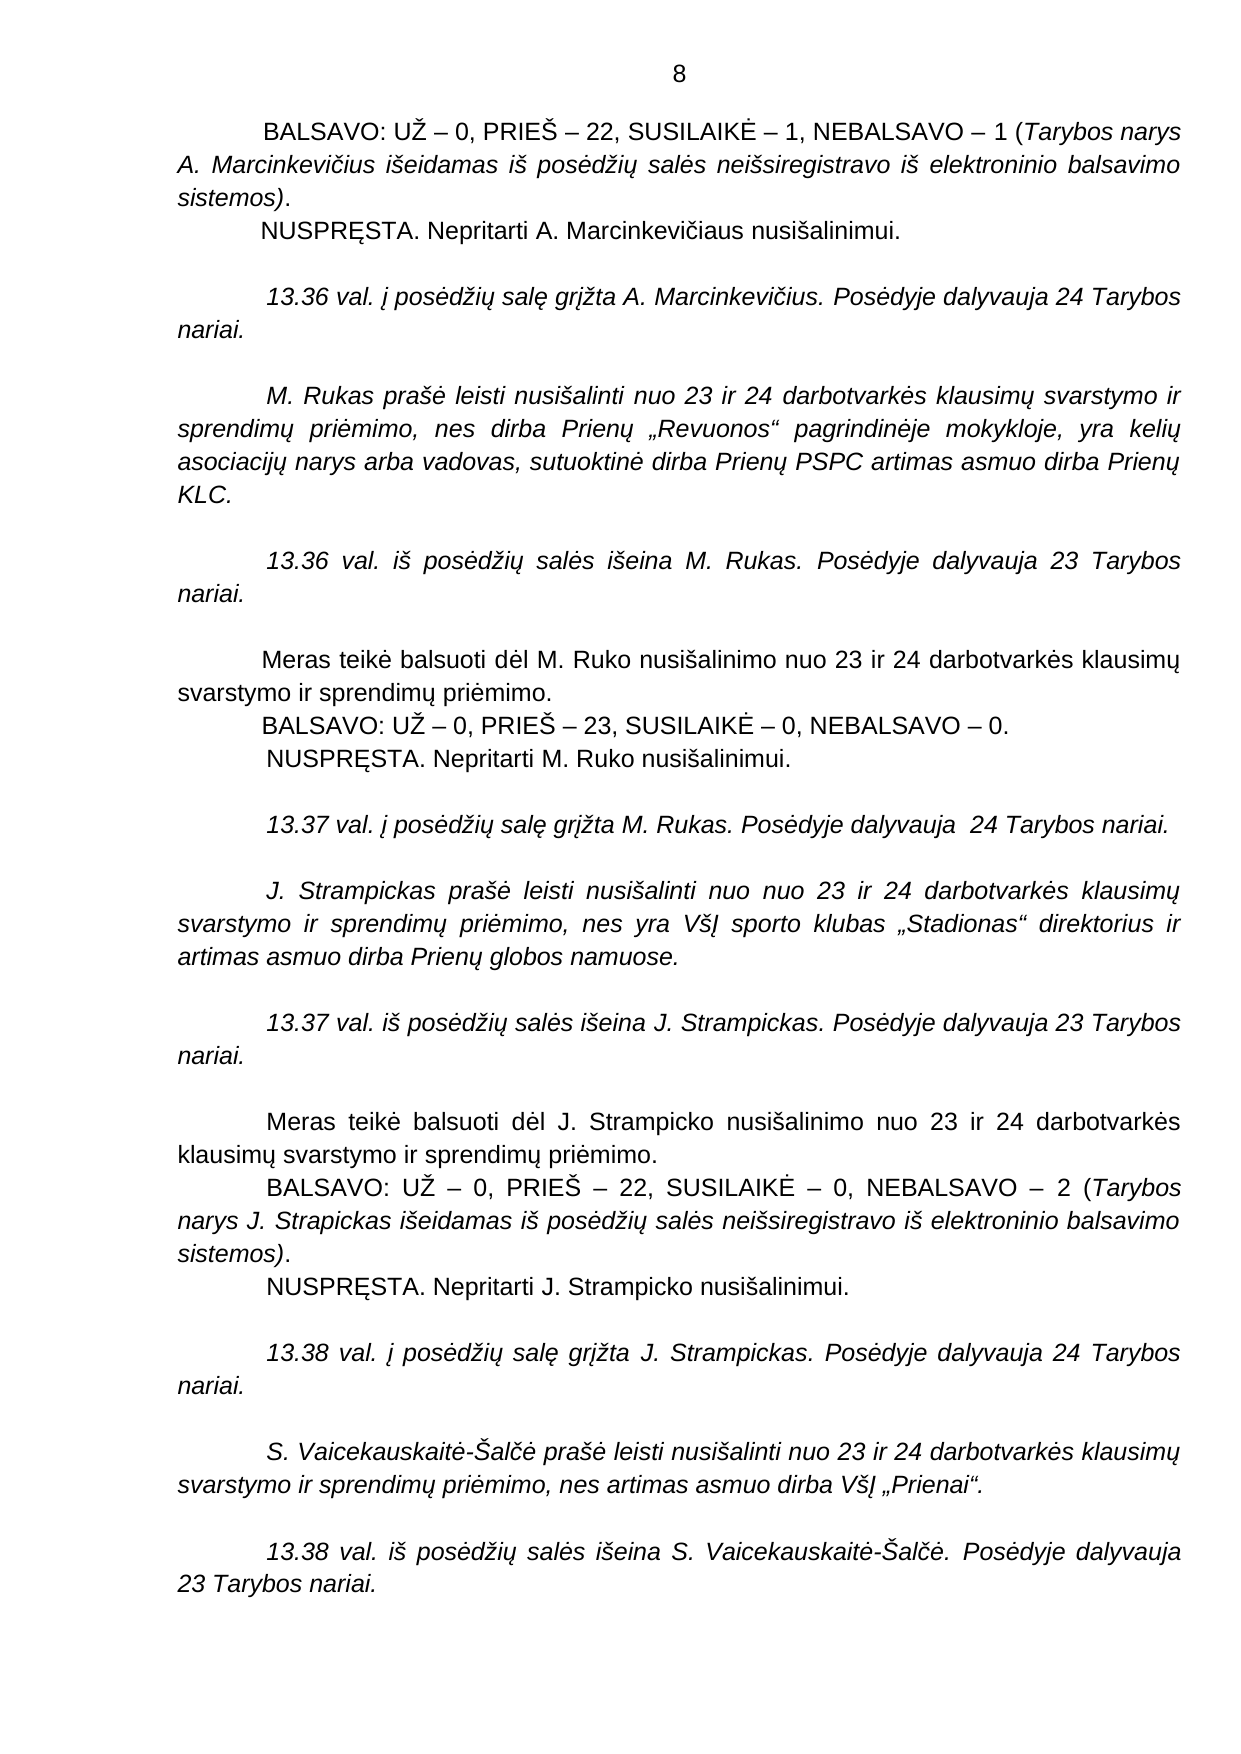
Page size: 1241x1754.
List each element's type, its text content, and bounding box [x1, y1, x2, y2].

text Meras teikė balsuoti dėl M. Ruko nusišalinimo nuo 23 ir 24 darbotvarkės klausimų svarstymo ir sprendimų priėmimo. [177, 645, 1181, 707]
text BALSAVO: UŽ – 0, PRIEŠ – 22, SUSILAIKĖ – 0, NEBALSAVO – 2 (Tarybos narys J. Strapickas išeidamas iš posėdžių salės neišsiregistravo iš elektroninio balsavimo sistemos). [177, 1173, 1181, 1268]
text BALSAVO: UŽ – 0, PRIEŠ – 23, SUSILAIKĖ – 0, NEBALSAVO – 0. [177, 711, 1181, 740]
text 13.37 val. iš posėdžių salės išeina J. Strampickas. Posėdyje dalyvauja 23 Tarybos nariai. [177, 1008, 1181, 1070]
text 13.36 val. į posėdžių salę grįžta A. Marcinkevičius. Posėdyje dalyvauja 24 Tarybos nariai. [177, 282, 1181, 343]
text NUSPRĘSTA. Nepritarti J. Strampicko nusišalinimui. [177, 1272, 1181, 1301]
text S. Vaicekauskaitė-Šalčė prašė leisti nusišalinti nuo 23 ir 24 darbotvarkės klausimų svarstymo ir sprendimų priėmimo, nes artimas asmuo dirba VšĮ „Prienai“. [177, 1437, 1181, 1499]
text M. Rukas prašė leisti nusišalinti nuo 23 ir 24 darbotvarkės klausimų svarstymo ir sprendimų priėmimo, nes dirba Prienų „Revuonos“ pagrindinėje mokykloje, yra kelių asociacijų narys arba vadovas, sutuoktinė dirba Prienų PSPC artimas asmuo dirba Prienų KLC. [177, 381, 1181, 508]
text 13.38 val. iš posėdžių salės išeina S. Vaicekauskaitė-Šalčė. Posėdyje dalyvauja 23 Tarybos nariai. [177, 1536, 1181, 1598]
text NUSPRĘSTA. Nepritarti A. Marcinkevičiaus nusišalinimui. [177, 216, 1181, 244]
text J. Strampickas prašė leisti nusišalinti nuo nuo 23 ir 24 darbotvarkės klausimų svarstymo ir sprendimų priėmimo, nes yra VšĮ sporto klubas „Stadionas“ direktorius ir artimas asmuo dirba Prienų globos namuose. [177, 876, 1181, 971]
text BALSAVO: UŽ – 0, PRIEŠ – 22, SUSILAIKĖ – 1, NEBALSAVO – 1 (Tarybos narys A. Marcinkevičius išeidamas iš posėdžių salės neišsiregistravo iš elektroninio balsavimo sistemos). [177, 117, 1181, 211]
text NUSPRĘSTA. Nepritarti M. Ruko nusišalinimui. [177, 744, 1181, 773]
text 13.36 val. iš posėdžių salės išeina M. Rukas. Posėdyje dalyvauja 23 Tarybos nariai. [177, 546, 1181, 608]
text 13.37 val. į posėdžių salę grįžta M. Rukas. Posėdyje dalyvauja 24 Tarybos nariai. [177, 810, 1181, 839]
text 13.38 val. į posėdžių salę grįžta J. Strampickas. Posėdyje dalyvauja 24 Tarybos nariai. [177, 1338, 1181, 1400]
text Meras teikė balsuoti dėl J. Strampicko nusišalinimo nuo 23 ir 24 darbotvarkės klausimų svarstymo ir sprendimų priėmimo. [177, 1107, 1181, 1169]
